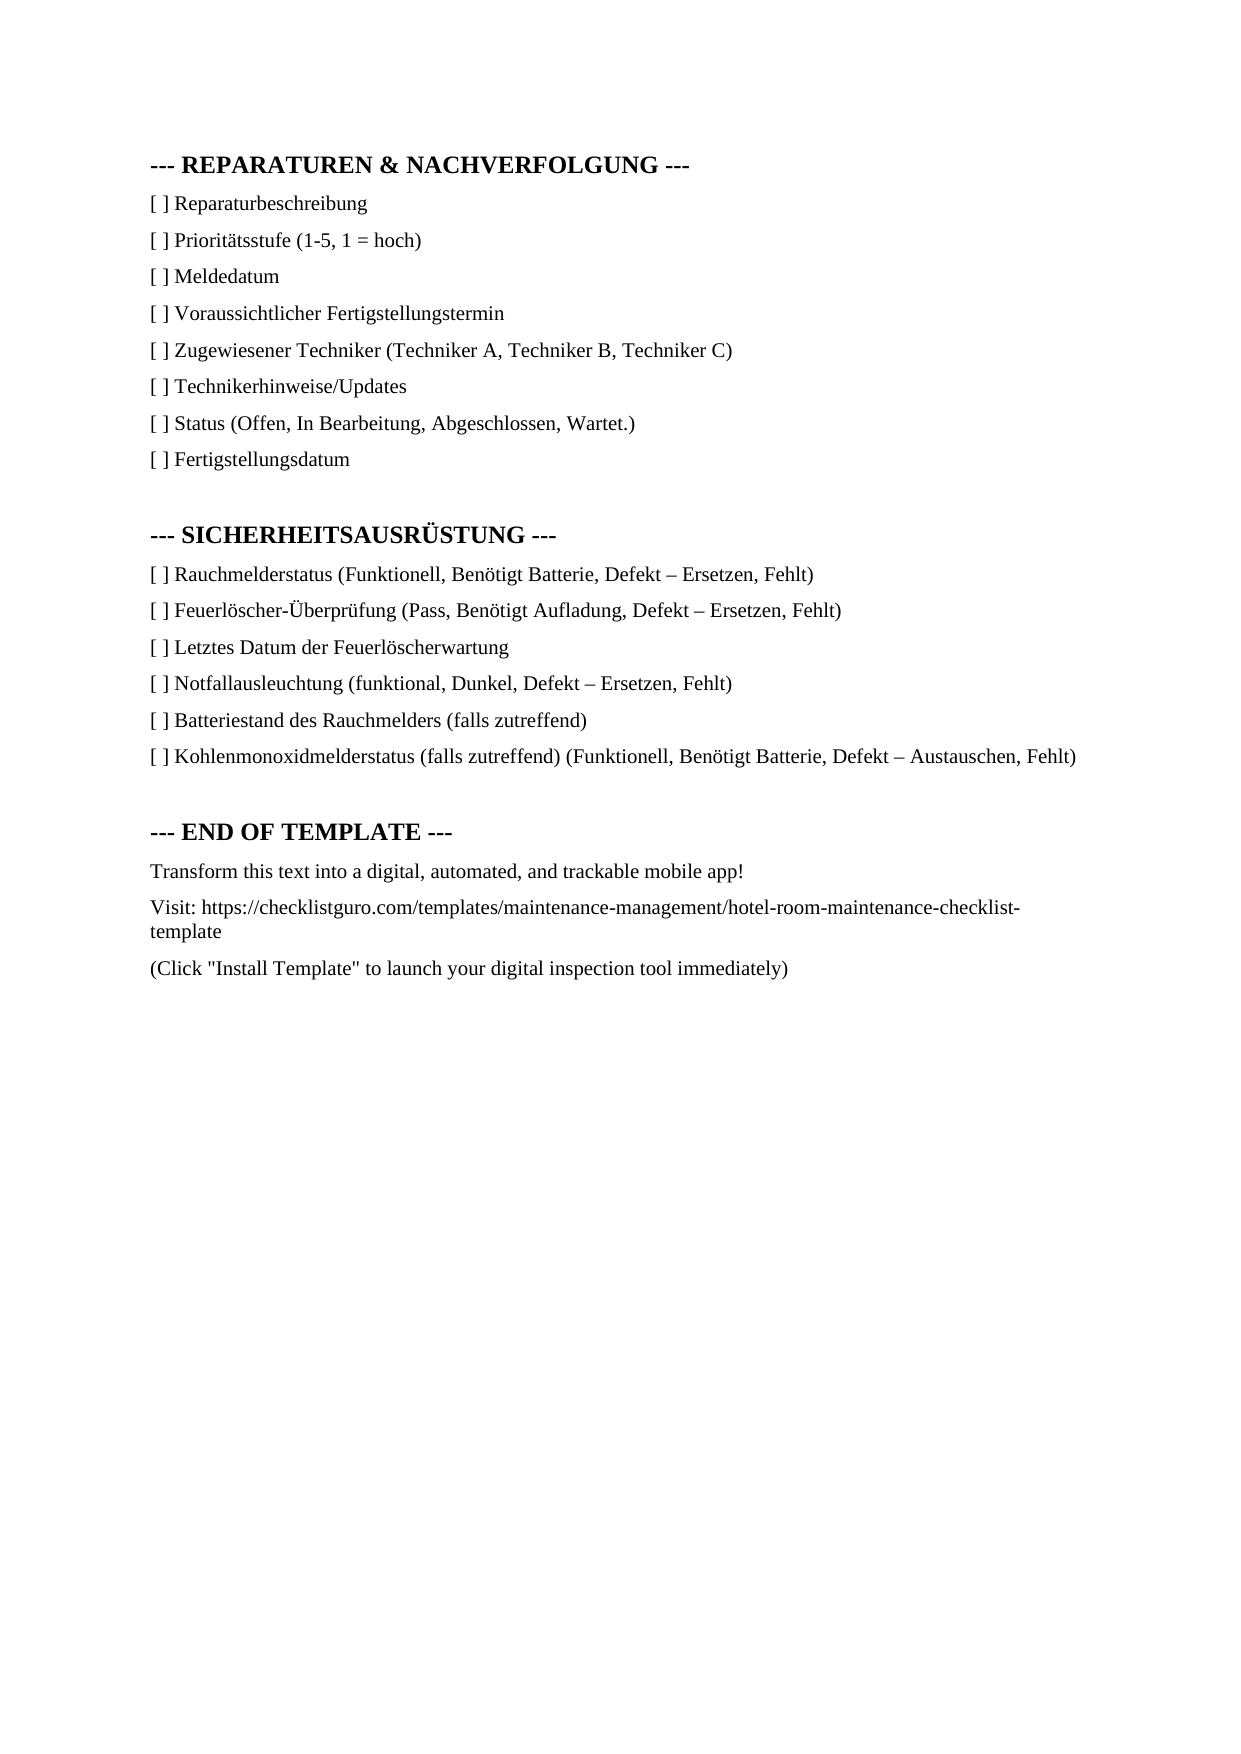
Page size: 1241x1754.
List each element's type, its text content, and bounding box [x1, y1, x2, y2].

text Visit: https://checklistguro.com/templates/maintenance-management/hotel-room-maintenance-checklist-template [150, 895, 1090, 943]
text [ ] Zugewiesener Techniker (Techniker A, Techniker B, Techniker C) [150, 337, 1090, 362]
text --- END OF TEMPLATE --- [150, 817, 1090, 846]
text [ ] Kohlenmonoxidmelderstatus (falls zutreffend) (Funktionell, Benötigt Batterie, Defekt – Austauschen, Fehlt) [150, 744, 1090, 768]
text [ ] Feuerlöscher-Überprüfung (Pass, Benötigt Aufladung, Defekt – Ersetzen, Fehlt) [150, 598, 1090, 622]
text [ ] Voraussichtlicher Fertigstellungstermin [150, 301, 1090, 325]
text Transform this text into a digital, automated, and trackable mobile app! [150, 859, 1090, 883]
text --- SICHERHEITSAUSRÜSTUNG --- [150, 520, 1090, 549]
text (Click "Install Template" to launch your digital inspection tool immediately) [150, 956, 1090, 980]
text [ ] Letztes Datum der Feuerlöscherwartung [150, 635, 1090, 659]
text [ ] Rauchmelderstatus (Funktionell, Benötigt Batterie, Defekt – Ersetzen, Fehlt) [150, 562, 1090, 586]
text [ ] Reparaturbeschreibung [150, 191, 1090, 215]
text [ ] Status (Offen, In Bearbeitung, Abgeschlossen, Wartet.) [150, 411, 1090, 435]
text [ ] Fertigstellungsdatum [150, 447, 1090, 471]
text [ ] Batteriestand des Rauchmelders (falls zutreffend) [150, 708, 1090, 732]
text [ ] Prioritätsstufe (1-5, 1 = hoch) [150, 228, 1090, 252]
text [ ] Meldedatum [150, 264, 1090, 288]
text [ ] Notfallausleuchtung (funktional, Dunkel, Defekt – Ersetzen, Fehlt) [150, 671, 1090, 695]
text --- REPARATUREN & NACHVERFOLGUNG --- [150, 150, 1090, 179]
text [ ] Technikerhinweise/Updates [150, 374, 1090, 398]
